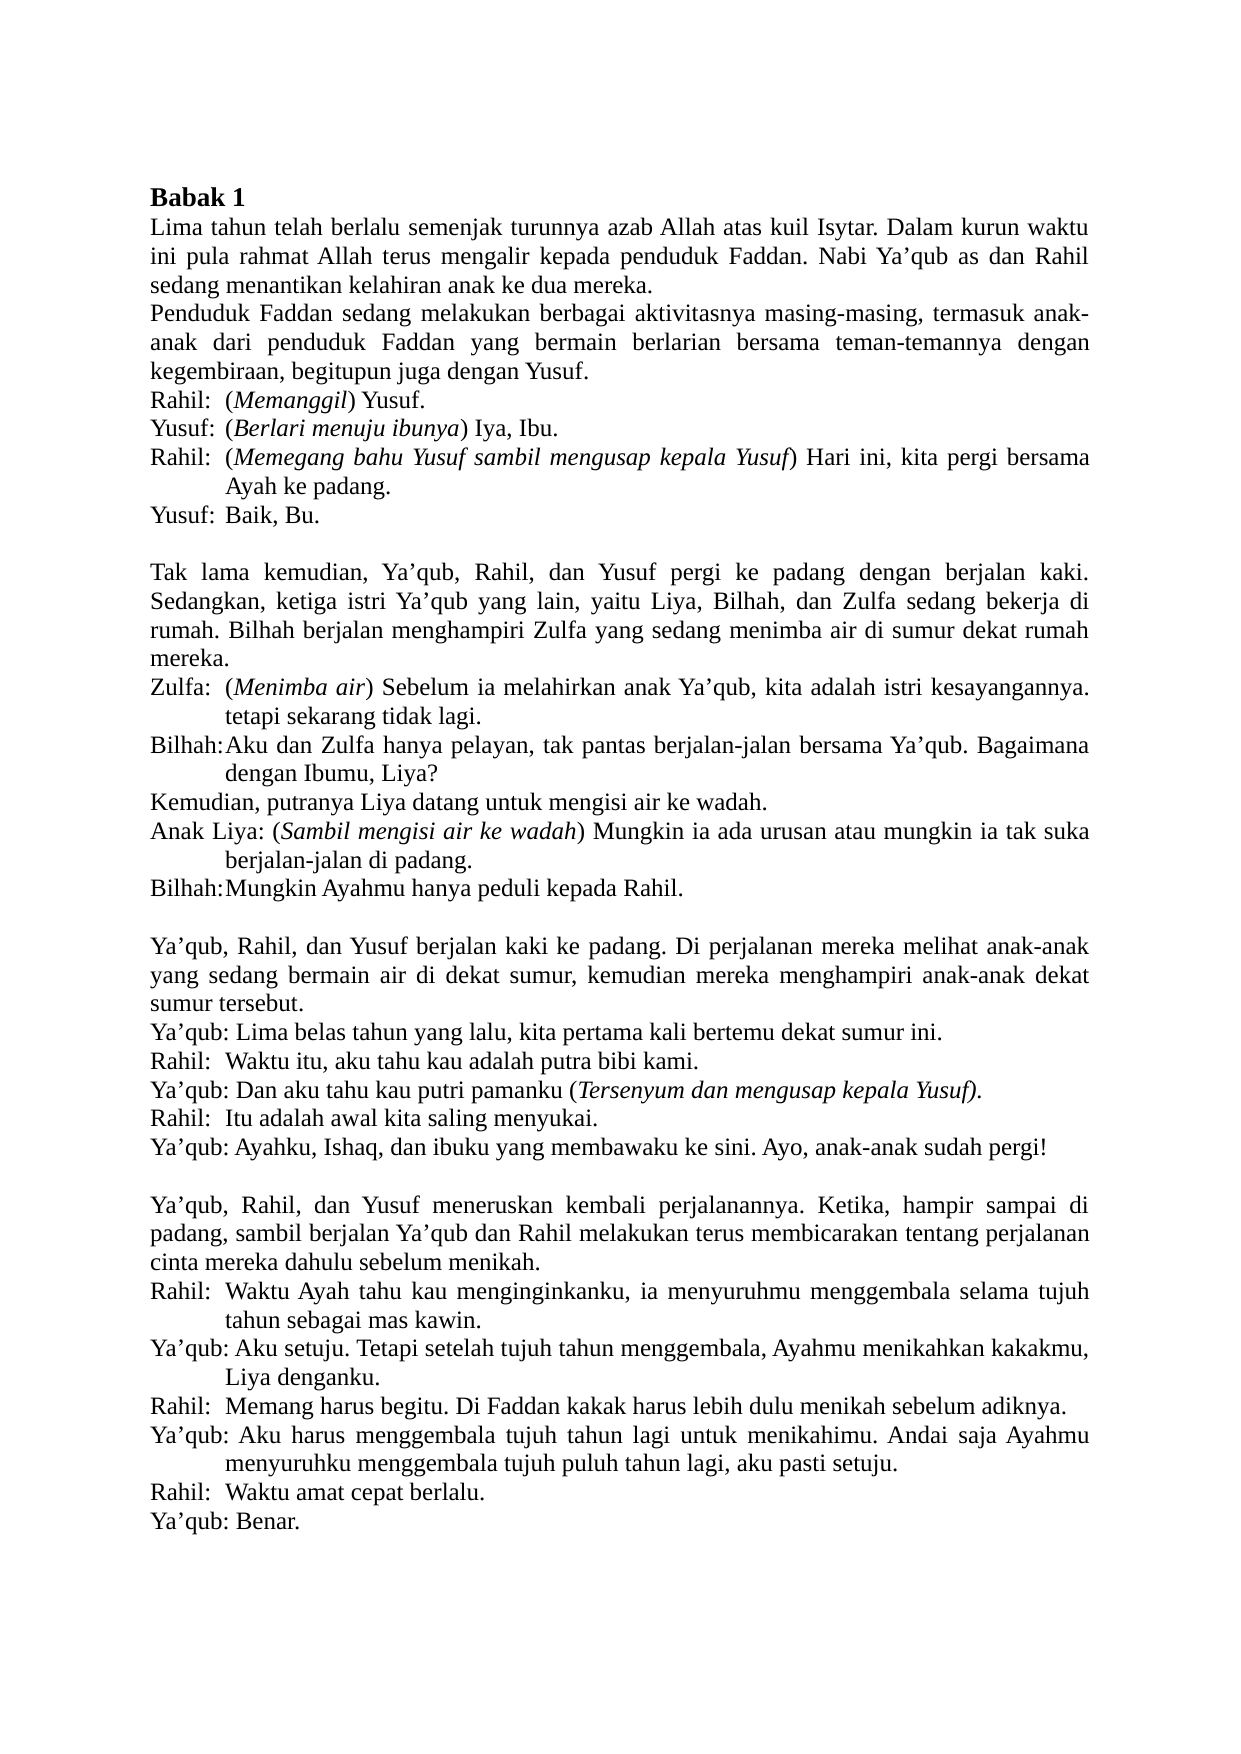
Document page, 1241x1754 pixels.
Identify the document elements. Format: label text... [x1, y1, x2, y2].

text Ya’qub, Rahil, dan Yusuf berjalan kaki ke padang. Di perjalanan mereka melihat anak-anak yang sedang bermain air di dekat sumur, kemudian mereka menghampiri anak-anak dekat sumur tersebut. [150, 931, 1090, 1017]
text Penduduk Faddan sedang melakukan berbagai aktivitasnya masing-masing, termasuk anak-anak dari penduduk Faddan yang bermain berlarian bersama teman-temannya dengan kegembiraan, begitupun juga dengan Yusuf. [150, 298, 1090, 385]
text Ya’qub: Ayahku, Ishaq, dan ibuku yang membawaku ke sini. Ayo, anak-anak sudah pergi! [150, 1132, 1090, 1161]
text Ya’qub: Aku harus menggembala tujuh tahun lagi untuk menikahimu. Andai saja Ayahmu menyuruhku menggembala tujuh puluh tahun lagi, aku pasti setuju. [150, 1420, 1090, 1477]
text Rahil: Itu adalah awal kita saling menyukai. [150, 1103, 1090, 1132]
text Ya’qub, Rahil, dan Yusuf meneruskan kembali perjalanannya. Ketika, hampir sampai di padang, sambil berjalan Ya’qub dan Rahil melakukan terus membicarakan tentang perjalanan cinta mereka dahulu sebelum menikah. [150, 1190, 1090, 1276]
text Yusuf: Baik, Bu. [150, 500, 1090, 528]
text Ya’qub: Aku setuju. Tetapi setelah tujuh tahun menggembala, Ayahmu menikahkan kakakmu, Liya denganku. [150, 1333, 1090, 1391]
text Rahil: Waktu amat cepat berlalu. [150, 1477, 1090, 1506]
text Lima tahun telah berlalu semenjak turunnya azab Allah atas kuil Isytar. Dalam kurun waktu ini pula rahmat Allah terus mengalir kepada penduduk Faddan. Nabi Ya’qub as dan Rahil sedang menantikan kelahiran anak ke dua mereka. [150, 212, 1090, 298]
text Tak lama kemudian, Ya’qub, Rahil, dan Yusuf pergi ke padang dengan berjalan kaki. Sedangkan, ketiga istri Ya’qub yang lain, yaitu Liya, Bilhah, dan Zulfa sedang bekerja di rumah. Bilhah berjalan menghampiri Zulfa yang sedang menimba air di sumur dekat rumah mereka. [150, 557, 1090, 672]
text Ya’qub: Dan aku tahu kau putri pamanku (Tersenyum dan mengusap kepala Yusuf). [150, 1075, 1090, 1103]
text Rahil: Waktu Ayah tahu kau menginginkanku, ia menyuruhmu menggembala selama tujuh tahun sebagai mas kawin. [150, 1276, 1090, 1333]
text Bilhah: Mungkin Ayahmu hanya peduli kepada Rahil. [150, 873, 1090, 902]
text Babak 1 [150, 181, 1090, 212]
text Rahil: Waktu itu, aku tahu kau adalah putra bibi kami. [150, 1046, 1090, 1075]
text Anak Liya: (Sambil mengisi air ke wadah) Mungkin ia ada urusan atau mungkin ia tak suka berjalan-jalan di padang. [150, 816, 1090, 873]
text Kemudian, putranya Liya datang untuk mengisi air ke wadah. [150, 787, 1090, 816]
text Rahil: Memang harus begitu. Di Faddan kakak harus lebih dulu menikah sebelum adiknya. [150, 1391, 1090, 1420]
text Bilhah: Aku dan Zulfa hanya pelayan, tak pantas berjalan-jalan bersama Ya’qub. Bagaimana dengan Ibumu, Liya? [150, 730, 1090, 787]
text Rahil: (Memegang bahu Yusuf sambil mengusap kepala Yusuf) Hari ini, kita pergi bersama Ayah ke padang. [150, 442, 1090, 500]
text Ya’qub: Benar. [150, 1506, 1090, 1535]
text Ya’qub: Lima belas tahun yang lalu, kita pertama kali bertemu dekat sumur ini. [150, 1017, 1090, 1046]
text Yusuf: (Berlari menuju ibunya) Iya, Ibu. [150, 413, 1090, 442]
text Zulfa: (Menimba air) Sebelum ia melahirkan anak Ya’qub, kita adalah istri kesayangannya. tetapi sekarang tidak lagi. [150, 672, 1090, 730]
text Rahil: (Memanggil) Yusuf. [150, 385, 1090, 413]
